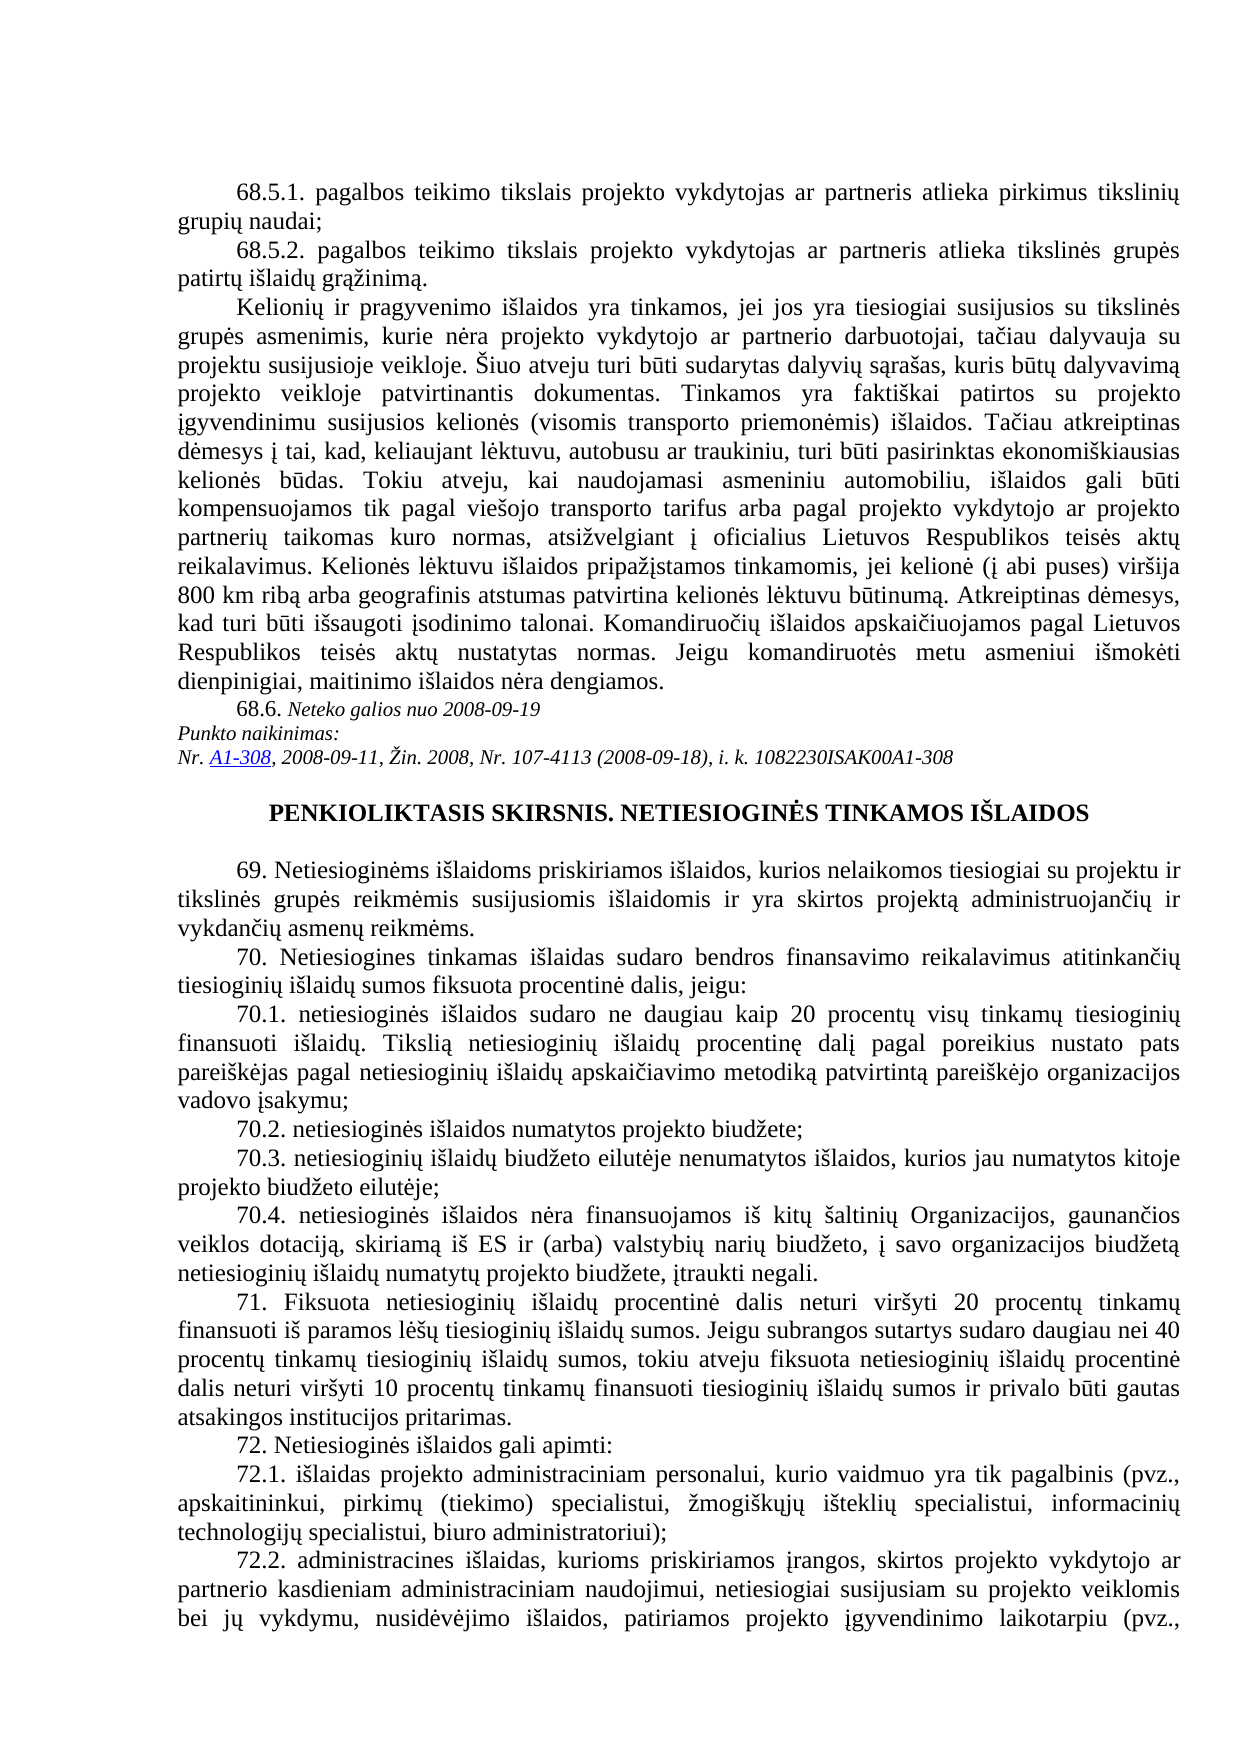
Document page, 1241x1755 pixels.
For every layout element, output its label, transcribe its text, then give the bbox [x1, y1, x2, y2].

text Punkto naikinimas: [177, 721, 1181, 745]
text 70.1. netiesioginės išlaidos sudaro ne daugiau kaip 20 procentų visų tinkamų tiesioginių finansuoti išlaidų. Tikslią netiesioginių išlaidų procentinę dalį pagal poreikius nustato pats pareiškėjas pagal netiesioginių išlaidų apskaičiavimo metodiką patvirtintą pareiškėjo organizacijos vadovo įsakymu; [177, 999, 1181, 1114]
text 72.2. administracines išlaidas, kurioms priskiriamos įrangos, skirtos projekto vykdytojo ar partnerio kasdieniam administraciniam naudojimui, netiesiogiai susijusiam su projekto veiklomis bei jų vykdymu, nusidėvėjimo išlaidos, patiriamos projekto įgyvendinimo laikotarpiu (pvz., [177, 1545, 1181, 1632]
text PENKIOLIKTASIS SKIRSNIS. NETIESIOGINĖS TINKAMOS IŠLAIDOS [177, 798, 1181, 827]
text Nr. A1-308, 2008-09-11, Žin. 2008, Nr. 107-4113 (2008-09-18), i. k. 1082230ISAK00A1-308 [177, 745, 1181, 769]
text 72.1. išlaidas projekto administraciniam personalui, kurio vaidmuo yra tik pagalbinis (pvz., apskaitininkui, pirkimų (tiekimo) specialistui, žmogiškųjų išteklių specialistui, informacinių technologijų specialistui, biuro administratoriui); [177, 1459, 1181, 1545]
text 70.3. netiesioginių išlaidų biudžeto eilutėje nenumatytos išlaidos, kurios jau numatytos kitoje projekto biudžeto eilutėje; [177, 1143, 1181, 1200]
text 70.2. netiesioginės išlaidos numatytos projekto biudžete; [177, 1114, 1181, 1143]
text 72. Netiesioginės išlaidos gali apimti: [177, 1430, 1181, 1459]
text 70.4. netiesioginės išlaidos nėra finansuojamos iš kitų šaltinių Organizacijos, gaunančios veiklos dotaciją, skiriamą iš ES ir (arba) valstybių narių biudžeto, į savo organizacijos biudžetą netiesioginių išlaidų numatytų projekto biudžete, įtraukti negali. [177, 1200, 1181, 1287]
text 68.6. Neteko galios nuo 2008-09-19 [177, 695, 1181, 721]
text 69. Netiesioginėms išlaidoms priskiriamos išlaidos, kurios nelaikomos tiesiogiai su projektu ir tikslinės grupės reikmėmis susijusiomis išlaidomis ir yra skirtos projektą administruojančių ir vykdančių asmenų reikmėms. [177, 855, 1181, 942]
text 71. Fiksuota netiesioginių išlaidų procentinė dalis neturi viršyti 20 procentų tinkamų finansuoti iš paramos lėšų tiesioginių išlaidų sumos. Jeigu subrangos sutartys sudaro daugiau nei 40 procentų tinkamų tiesioginių išlaidų sumos, tokiu atveju fiksuota netiesioginių išlaidų procentinė dalis neturi viršyti 10 procentų tinkamų finansuoti tiesioginių išlaidų sumos ir privalo būti gautas atsakingos institucijos pritarimas. [177, 1287, 1181, 1430]
text 68.5.2. pagalbos teikimo tikslais projekto vykdytojas ar partneris atlieka tikslinės grupės patirtų išlaidų grąžinimą. [177, 235, 1181, 292]
text 68.5.1. pagalbos teikimo tikslais projekto vykdytojas ar partneris atlieka pirkimus tikslinių grupių naudai; [177, 177, 1181, 235]
text 70. Netiesiogines tinkamas išlaidas sudaro bendros finansavimo reikalavimus atitinkančių tiesioginių išlaidų sumos fiksuota procentinė dalis, jeigu: [177, 942, 1181, 999]
text Kelionių ir pragyvenimo išlaidos yra tinkamos, jei jos yra tiesiogiai susijusios su tikslinės grupės asmenimis, kurie nėra projekto vykdytojo ar partnerio darbuotojai, tačiau dalyvauja su projektu susijusioje veikloje. Šiuo atveju turi būti sudarytas dalyvių sąrašas, kuris būtų dalyvavimą projekto veikloje patvirtinantis dokumentas. Tinkamos yra faktiškai patirtos su projekto įgyvendinimu susijusios kelionės (visomis transporto priemonėmis) išlaidos. Tačiau atkreiptinas dėmesys į tai, kad, keliaujant lėktuvu, autobusu ar traukiniu, turi būti pasirinktas ekonomiškiausias kelionės būdas. Tokiu atveju, kai naudojamasi asmeniniu automobiliu, išlaidos gali būti kompensuojamos tik pagal viešojo transporto tarifus arba pagal projekto vykdytojo ar projekto partnerių taikomas kuro normas, atsižvelgiant į oficialius Lietuvos Respublikos teisės aktų reikalavimus. Kelionės lėktuvu išlaidos pripažįstamos tinkamomis, jei kelionė (į abi puses) viršija 800 km ribą arba geografinis atstumas patvirtina kelionės lėktuvu būtinumą. Atkreiptinas dėmesys, kad turi būti išsaugoti įsodinimo talonai. Komandiruočių išlaidos apskaičiuojamos pagal Lietuvos Respublikos teisės aktų nustatytas normas. Jeigu komandiruotės metu asmeniui išmokėti dienpinigiai, maitinimo išlaidos nėra dengiamos. [177, 292, 1181, 695]
